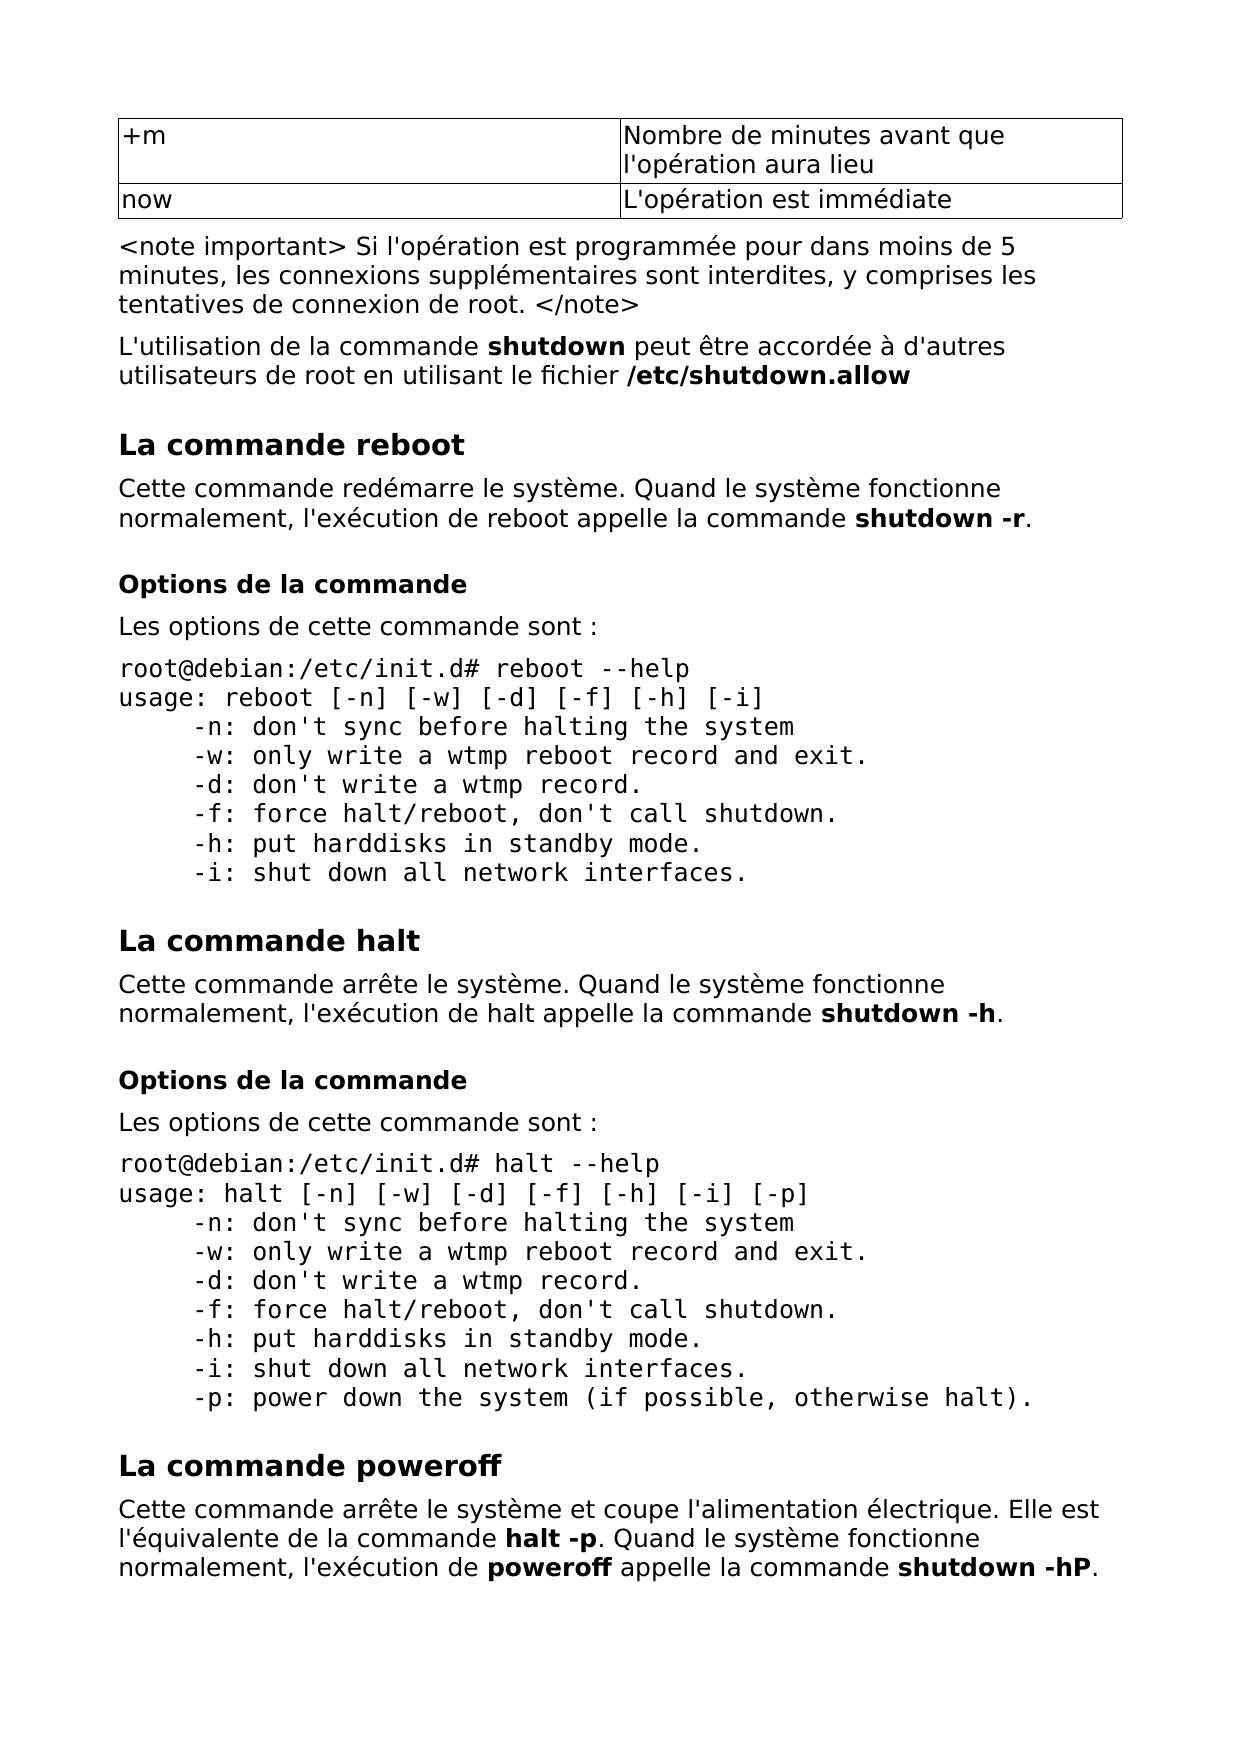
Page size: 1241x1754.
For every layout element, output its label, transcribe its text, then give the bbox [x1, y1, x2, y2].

text Les options de cette commande sont : [118, 1108, 1122, 1137]
text Les options de cette commande sont : [118, 612, 1122, 641]
table_cell L'opération est immédiate [621, 184, 1122, 217]
subtitle Options de la commande [118, 571, 1122, 600]
table_cell now [119, 184, 620, 217]
table_cell Nombre de minutes avant que l'opération aura lieu [621, 119, 1122, 182]
subtitle La commande halt [118, 924, 1122, 958]
subtitle La commande poweroff [118, 1449, 1122, 1483]
table_cell +m [119, 119, 620, 182]
text Cette commande redémarre le système. Quand le système fonctionne normalement, l'exécution de reboot appelle la commande shutdown -r. [118, 475, 1122, 533]
subtitle Options de la commande [118, 1066, 1122, 1095]
text L'utilisation de la commande shutdown peut être accordée à d'autres utilisateurs de root en utilisant le fichier /etc/shutdown.allow [118, 332, 1122, 391]
text Cette commande arrête le système et coupe l'alimentation électrique. Elle est l'équivalente de la commande halt -p. Quand le système fonctionne normalement, l'exécution de poweroff appelle la commande shutdown -hP. [118, 1495, 1122, 1583]
text <note important> Si l'opération est programmée pour dans moins de 5 minutes, les connexions supplémentaires sont interdites, y comprises les tentatives de connexion de root. </note> [118, 232, 1122, 320]
text Cette commande arrête le système. Quand le système fonctionne normalement, l'exécution de halt appelle la commande shutdown -h. [118, 970, 1122, 1029]
text root@debian:/etc/init.d# reboot --help usage: reboot [-n] [-w] [-d] [-f] [-h] [-i] -n: don't sync before halting the system -w: only write a wtmp reboot record and exit. -d: don't write a wtmp record. -f: force halt/reboot, don't call shutdown. -h: put harddisks in standby mode. -i: shut down all network interfaces. [118, 654, 1122, 887]
text root@debian:/etc/init.d# halt --help usage: halt [-n] [-w] [-d] [-f] [-h] [-i] [-p] -n: don't sync before halting the system -w: only write a wtmp reboot record and exit. -d: don't write a wtmp record. -f: force halt/reboot, don't call shutdown. -h: put harddisks in standby mode. -i: shut down all network interfaces. -p: power down the system (if possible, otherwise halt). [118, 1149, 1122, 1412]
subtitle La commande reboot [118, 428, 1122, 462]
